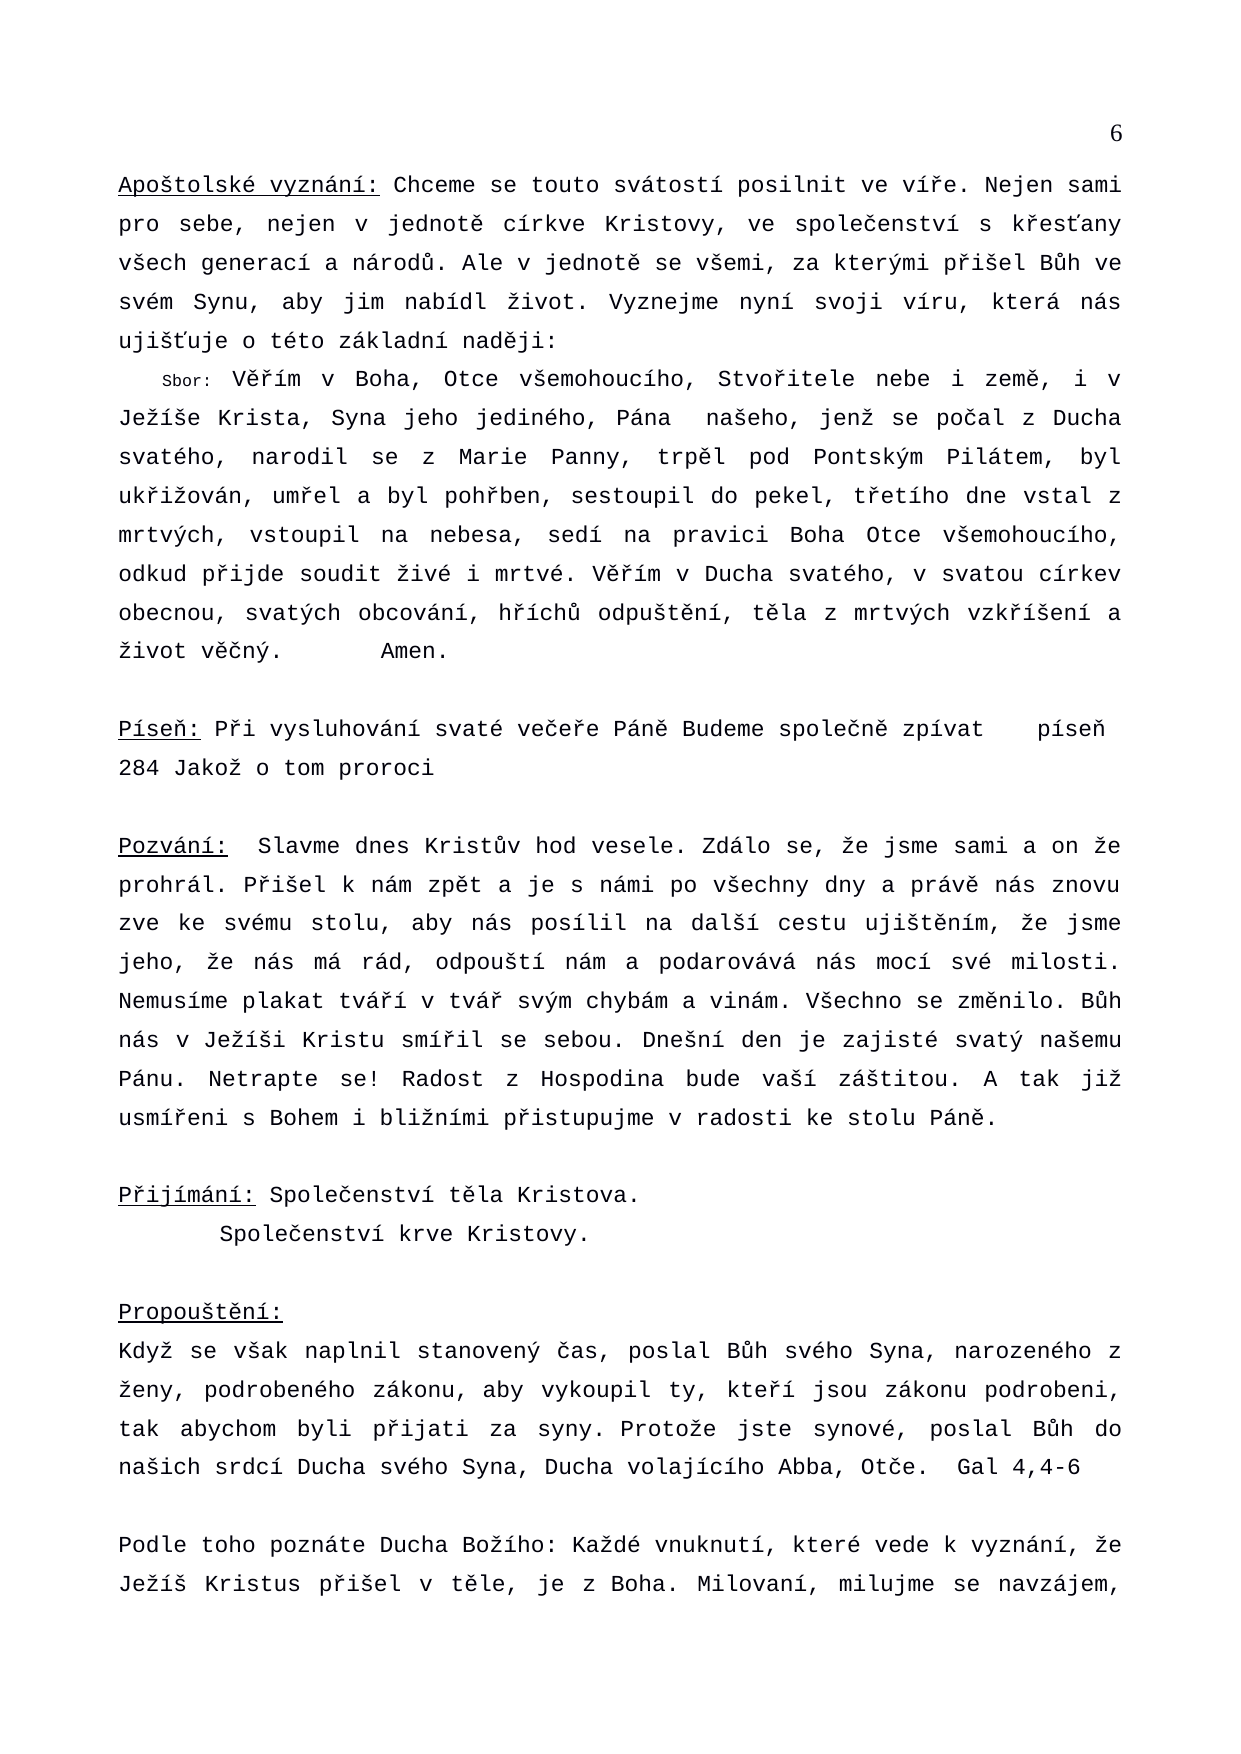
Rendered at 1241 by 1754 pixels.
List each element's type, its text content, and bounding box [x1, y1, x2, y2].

text Apoštolské vyznání: Chceme se touto svátostí posilnit ve víře. Nejen sami pro sebe, nejen v jednotě církve Kristovy, ve společenství s křesťany všech generací a národů. Ale v jednotě se všemi, za kterými přišel Bůh ve svém Synu, aby jim nabídl život. Vyznejme nyní svoji víru, která nás ujišťuje o této základní naději: [118, 173, 1122, 355]
text Společenství krve Kristovy. [118, 1223, 1122, 1248]
text 284 Jakož o tom proroci [118, 756, 1122, 782]
text Podle toho poznáte Ducha Božího: Každé vnuknutí, které vede k vyznání, že Ježíš Kristus přišel v těle, je z Boha. Milovaní, milujme se navzájem, [118, 1533, 1122, 1598]
text Píseň: Při vysluhování svaté večeře Páně Budeme společně zpívat píseň [118, 717, 1122, 743]
text Pozvání: Slavme dnes Kristův hod vesele. Zdálo se, že jsme sami a on že prohrál. Přišel k nám zpět a je s námi po všechny dny a právě nás znovu zve ke svému stolu, aby nás posílil na další cestu ujištěním, že jsme jeho, že nás má rád, odpouští nám a podarovává nás mocí své milosti. Nemusíme plakat tváří v tvář svým chybám a vinám. Všechno se změnilo. Bůh nás v Ježíši Kristu smířil se sebou. Dnešní den je zajisté svatý našemu Pánu. Netrapte se! Radost z Hospodina bude vaší záštitou. A tak již usmířeni s Bohem i bližními přistupujme v radosti ke stolu Páně. [118, 834, 1122, 1132]
text Propouštění: [118, 1300, 1122, 1326]
text Přijímání: Společenství těla Kristova. [118, 1184, 1122, 1210]
text Sbor: Věřím v Boha, Otce všemohoucího, Stvořitele nebe i země, i v Ježíše Krista, Syna jeho jediného, Pána našeho, jenž se počal z Ducha svatého, narodil se z Marie Panny, trpěl pod Pontským Pilátem, byl ukřižován, umřel a byl pohřben, sestoupil do pekel, třetího dne vstal z mrtvých, vstoupil na nebesa, sedí na pravici Boha Otce všemohoucího, odkud přijde soudit živé i mrtvé. Věřím v Ducha svatého, v svatou církev obecnou, svatých obcování, hříchů odpuštění, těla z mrtvých vzkříšení a život věčný. Amen. [118, 368, 1122, 666]
text Když se však naplnil stanovený čas, poslal Bůh svého Syna, narozeného z ženy, podrobeného zákonu, aby vykoupil ty, kteří jsou zákonu podrobeni, tak abychom byli přijati za syny. Protože jste synové, poslal Bůh do našich srdcí Ducha svého Syna, Ducha volajícího Abba, Otče. Gal 4,4-6 [118, 1339, 1122, 1482]
